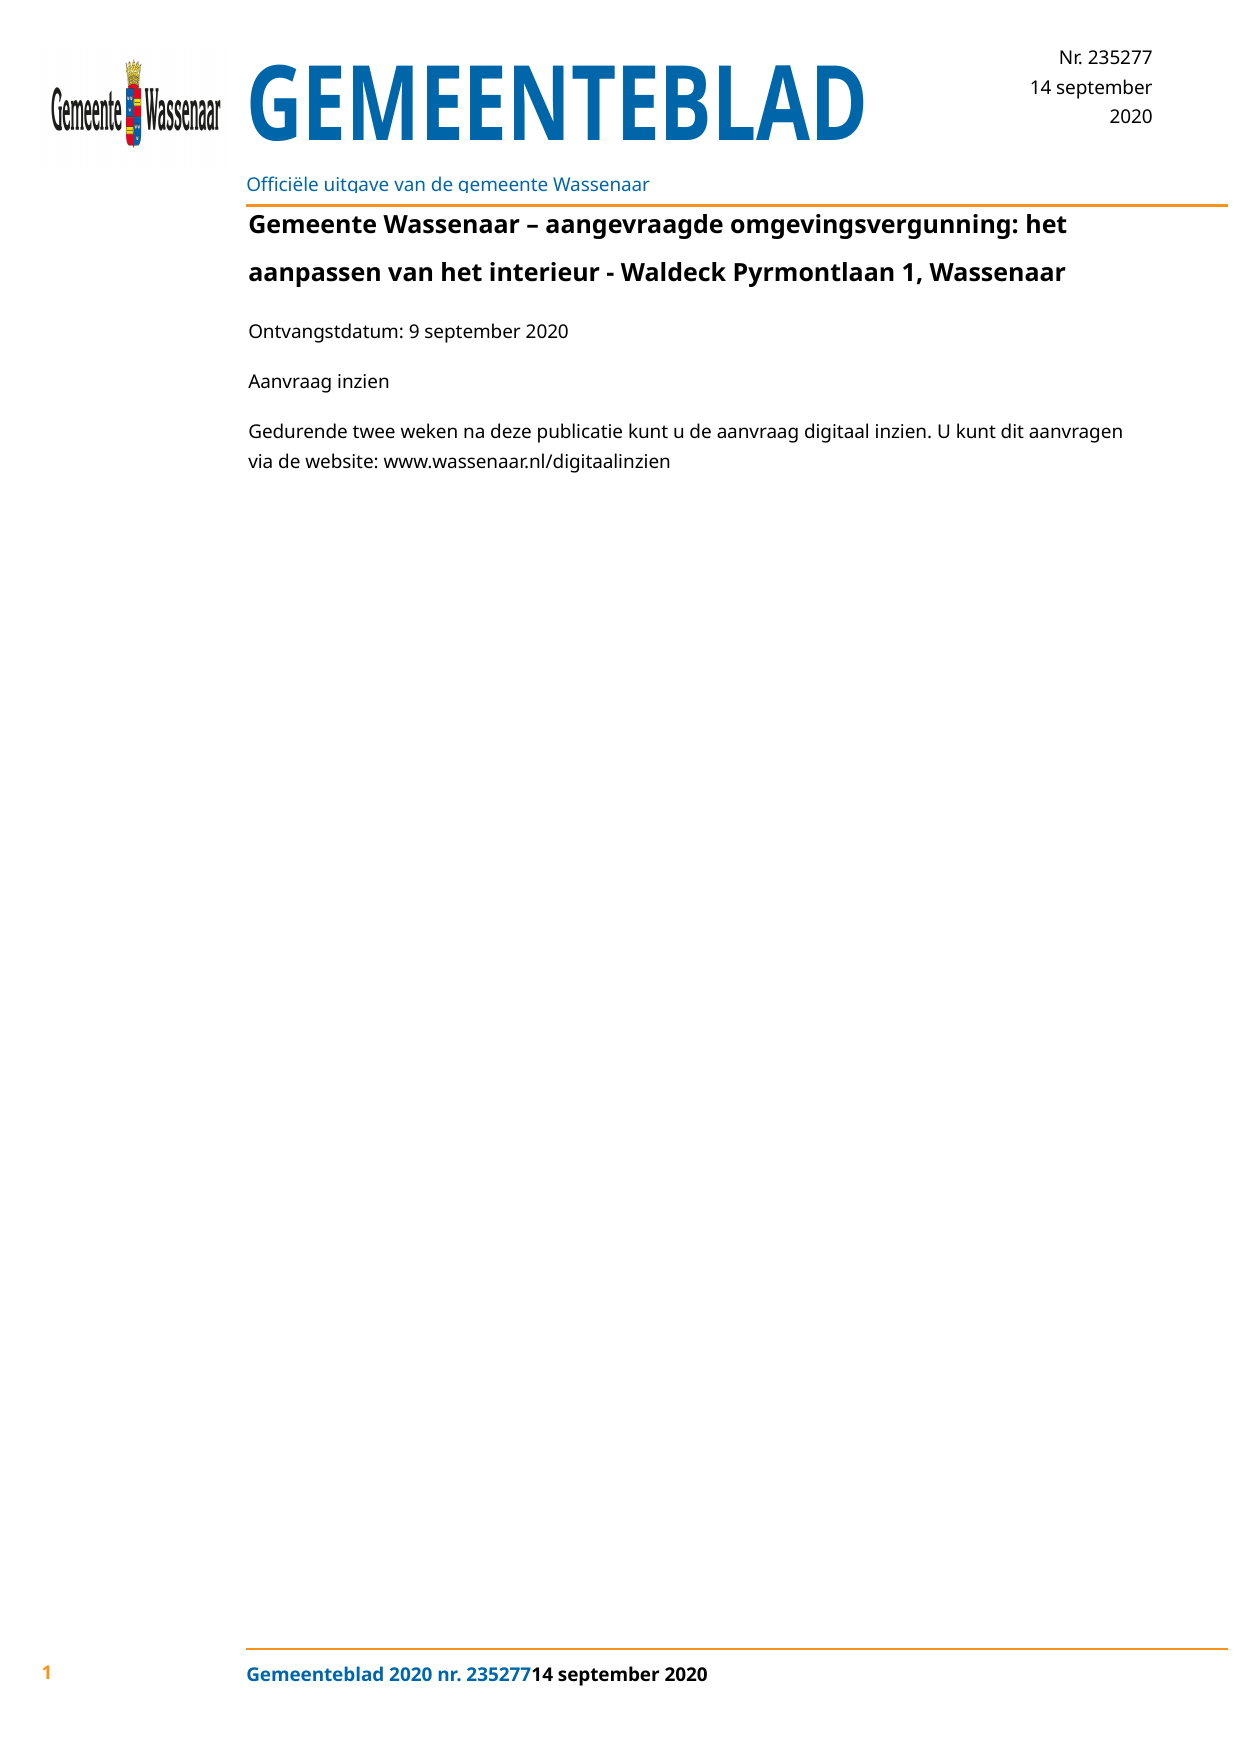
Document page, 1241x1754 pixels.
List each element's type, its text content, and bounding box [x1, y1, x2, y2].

text Gemeente Wassenaar – aangevraagde omgevingsvergunning: het aanpassen van het interieur - Waldeck Pyrmontlaan 1, Wassenaar [248, 207, 1152, 288]
picture [41, 47, 231, 172]
text Ontvangstdatum: 9 september 2020 [248, 318, 1152, 344]
text Aanvraag inzien [248, 368, 1152, 394]
text Gedurende twee weken na deze publicatie kunt u de aanvraag digitaal inzien. U kunt dit aanvragen via de website: www.wassenaar.nl/digitaalinzien [248, 419, 1152, 474]
